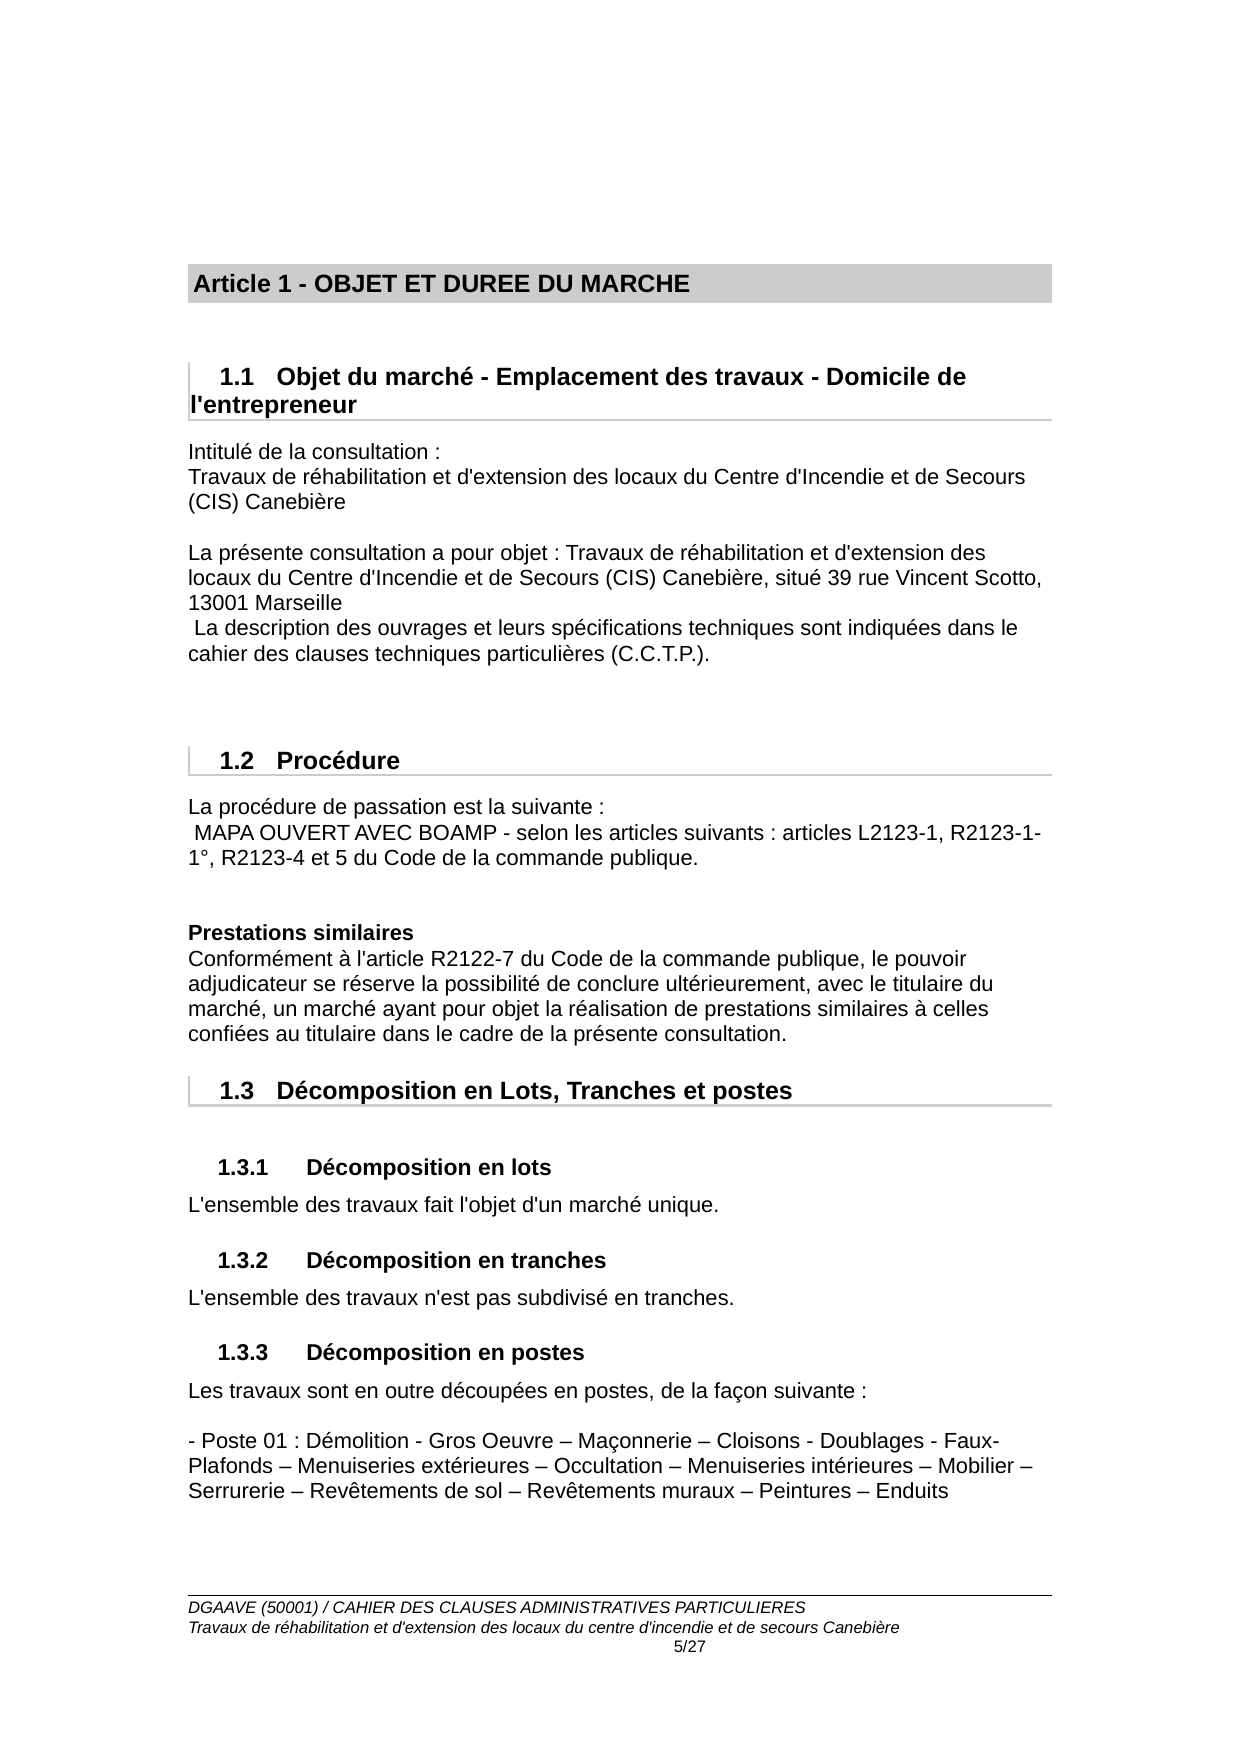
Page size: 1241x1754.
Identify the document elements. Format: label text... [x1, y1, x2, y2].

text La description des ouvrages et leurs spécifications techniques sont indiquées dans le cahier des clauses techniques particulières (C.C.T.P.). [188, 615, 1052, 666]
subtitle Décomposition en postes [188, 1339, 1052, 1366]
text La procédure de passation est la suivante : [188, 794, 1052, 819]
text L'ensemble des travaux fait l'objet d'un marché unique. [188, 1192, 1052, 1217]
subtitle Procédure [190, 746, 1052, 774]
text Intitulé de la consultation : [188, 439, 1052, 464]
text MAPA OUVERT AVEC BOAMP - selon les articles suivants : articles L2123-1, R2123-1-1°, R2123-4 et 5 du Code de la commande publique. [188, 819, 1052, 870]
text L'ensemble des travaux n'est pas subdivisé en tranches. [188, 1285, 1052, 1310]
text La présente consultation a pour objet : Travaux de réhabilitation et d'extension des locaux du Centre d'Incendie et de Secours (CIS) Canebière, situé 39 rue Vincent Scotto, 13001 Marseille [188, 540, 1052, 615]
subtitle OBJET ET DUREE DU MARCHE [190, 266, 1050, 300]
text - Poste 01 : Démolition - Gros Oeuvre – Maçonnerie – Cloisons - Doublages - Faux-Plafonds – Menuiseries extérieures – Occultation – Menuiseries intérieures – Mobilier – Serrurerie – Revêtements de sol – Revêtements muraux – Peintures – Enduits [188, 1428, 1052, 1503]
text Travaux de réhabilitation et d'extension des locaux du Centre d'Incendie et de Secours (CIS) Canebière [188, 464, 1052, 514]
subtitle Décomposition en lots [188, 1154, 1052, 1180]
text Conformément à l'article R2122-7 du Code de la commande publique, le pouvoir adjudicateur se réserve la possibilité de conclure ultérieurement, avec le titulaire du marché, un marché ayant pour objet la réalisation de prestations similaires à celles confiées au titulaire dans le cadre de la présente consultation. [188, 945, 1052, 1046]
text Les travaux sont en outre découpées en postes, de la façon suivante : [188, 1377, 1052, 1403]
subtitle Décomposition en tranches [188, 1247, 1052, 1273]
subtitle Décomposition en Lots, Tranches et postes [190, 1076, 1052, 1104]
subtitle Objet du marché - Emplacement des travaux - Domicile de l'entrepreneur [190, 362, 1052, 419]
text Prestations similaires [188, 920, 1052, 945]
